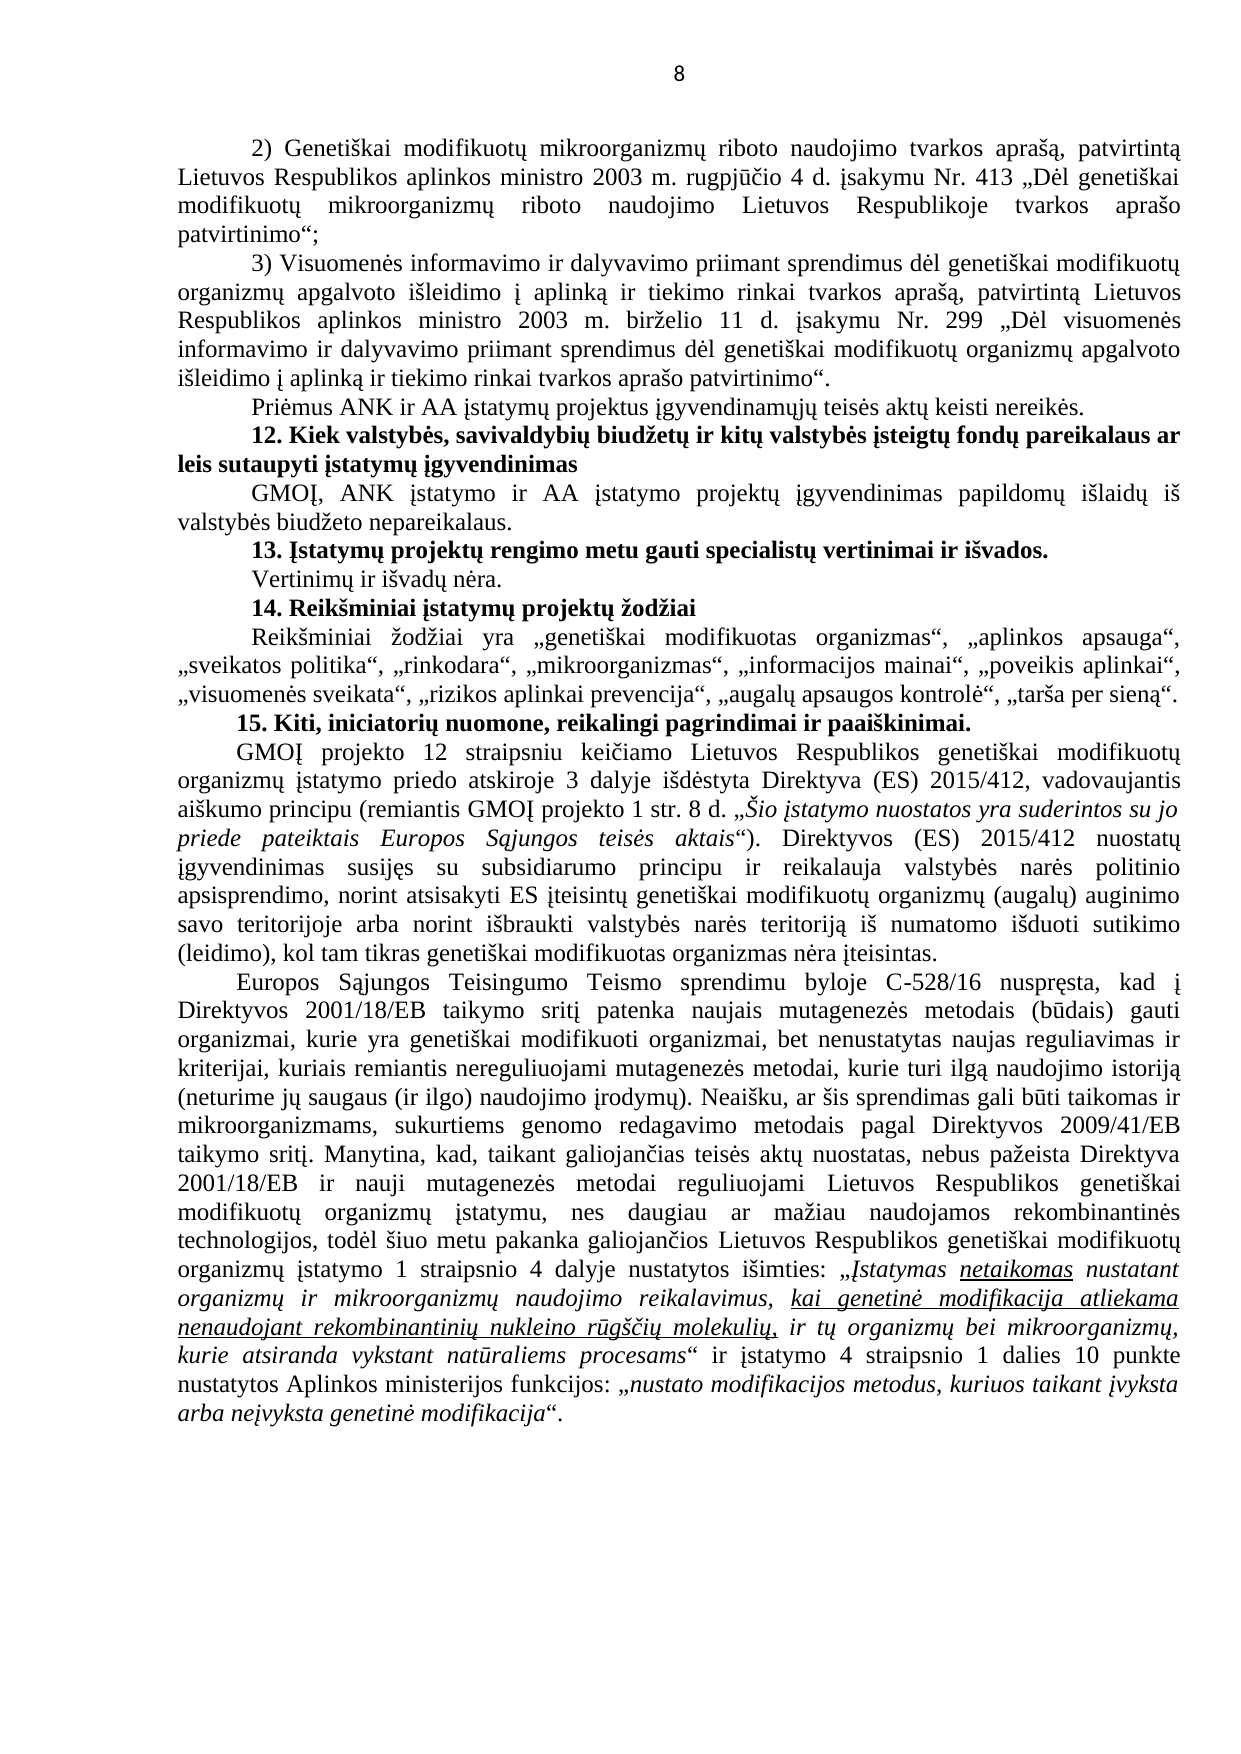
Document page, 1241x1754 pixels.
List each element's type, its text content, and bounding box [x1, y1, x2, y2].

text 2) Genetiškai modifikuotų mikroorganizmų riboto naudojimo tvarkos aprašą, patvirtintą Lietuvos Respublikos aplinkos ministro 2003 m. rugpjūčio 4 d. įsakymu Nr. 413 „Dėl genetiškai modifikuotų mikroorganizmų riboto naudojimo Lietuvos Respublikoje tvarkos aprašo patvirtinimo“; [177, 133, 1181, 248]
text 14. Reikšminiai įstatymų projektų žodžiai [177, 593, 1181, 622]
text Vertinimų ir išvadų nėra. [177, 564, 1181, 593]
text 12. Kiek valstybės, savivaldybių biudžetų ir kitų valstybės įsteigtų fondų pareikalaus ar leis sutaupyti įstatymų įgyvendinimas [177, 420, 1181, 478]
text 13. Įstatymų projektų rengimo metu gauti specialistų vertinimai ir išvados. [177, 535, 1181, 564]
text Reikšminiai žodžiai yra „genetiškai modifikuotas organizmas“, „aplinkos apsauga“, „sveikatos politika“, „rinkodara“, „mikroorganizmas“, „informacijos mainai“, „poveikis aplinkai“, „visuomenės sveikata“, „rizikos aplinkai prevencija“, „augalų apsaugos kontrolė“, „tarša per sieną“. [177, 622, 1181, 708]
text 15. Kiti, iniciatorių nuomone, reikalingi pagrindimai ir paaiškinimai. [177, 708, 1181, 737]
text 3) Visuomenės informavimo ir dalyvavimo priimant sprendimus dėl genetiškai modifikuotų organizmų apgalvoto išleidimo į aplinką ir tiekimo rinkai tvarkos aprašą, patvirtintą Lietuvos Respublikos aplinkos ministro 2003 m. birželio 11 d. įsakymu Nr. 299 „Dėl visuomenės informavimo ir dalyvavimo priimant sprendimus dėl genetiškai modifikuotų organizmų apgalvoto išleidimo į aplinką ir tiekimo rinkai tvarkos aprašo patvirtinimo“. [177, 248, 1181, 392]
text GMOĮ, ANK įstatymo ir AA įstatymo projektų įgyvendinimas papildomų išlaidų iš valstybės biudžeto nepareikalaus. [177, 478, 1181, 535]
text GMOĮ projekto 12 straipsniu keičiamo Lietuvos Respublikos genetiškai modifikuotų organizmų įstatymo priedo atskiroje 3 dalyje išdėstyta Direktyva (ES) 2015/412, vadovaujantis aiškumo principu (remiantis GMOĮ projekto 1 str. 8 d. „Šio įstatymo nuostatos yra suderintos su jo priede pateiktais Europos Sąjungos teisės aktais“). Direktyvos (ES) 2015/412 nuostatų įgyvendinimas susijęs su subsidiarumo principu ir reikalauja valstybės narės politinio apsisprendimo, norint atsisakyti ES įteisintų genetiškai modifikuotų organizmų (augalų) auginimo savo teritorijoje arba norint išbraukti valstybės narės teritoriją iš numatomo išduoti sutikimo (leidimo), kol tam tikras genetiškai modifikuotas organizmas nėra įteisintas. [177, 737, 1181, 967]
text Priėmus ANK ir AA įstatymų projektus įgyvendinamųjų teisės aktų keisti nereikės. [177, 392, 1181, 420]
text Europos Sąjungos Teisingumo Teismo sprendimu byloje C‑528/16 nuspręsta, kad į Direktyvos 2001/18/EB taikymo sritį patenka naujais mutagenezės metodais (būdais) gauti organizmai, kurie yra genetiškai modifikuoti organizmai, bet nenustatytas naujas reguliavimas ir kriterijai, kuriais remiantis nereguliuojami mutagenezės metodai, kurie turi ilgą naudojimo istoriją (neturime jų saugaus (ir ilgo) naudojimo įrodymų). Neaišku, ar šis sprendimas gali būti taikomas ir mikroorganizmams, sukurtiems genomo redagavimo metodais pagal Direktyvos 2009/41/EB taikymo sritį. Manytina, kad, taikant galiojančias teisės aktų nuostatas, nebus pažeista Direktyva 2001/18/EB ir nauji mutagenezės metodai reguliuojami Lietuvos Respublikos genetiškai modifikuotų organizmų įstatymu, nes daugiau ar mažiau naudojamos rekombinantinės technologijos, todėl šiuo metu pakanka galiojančios Lietuvos Respublikos genetiškai modifikuotų organizmų įstatymo 1 straipsnio 4 dalyje nustatytos išimties: „Įstatymas netaikomas nustatant organizmų ir mikroorganizmų naudojimo reikalavimus, kai genetinė modifikacija atliekama nenaudojant rekombinantinių nukleino rūgščių molekulių, ir tų organizmų bei mikroorganizmų, kurie atsiranda vykstant natūraliems procesams“ ir įstatymo 4 straipsnio 1 dalies 10 punkte nustatytos Aplinkos ministerijos funkcijos: „nustato modifikacijos metodus, kuriuos taikant įvyksta arba neįvyksta genetinė modifikacija“. [177, 967, 1181, 1427]
